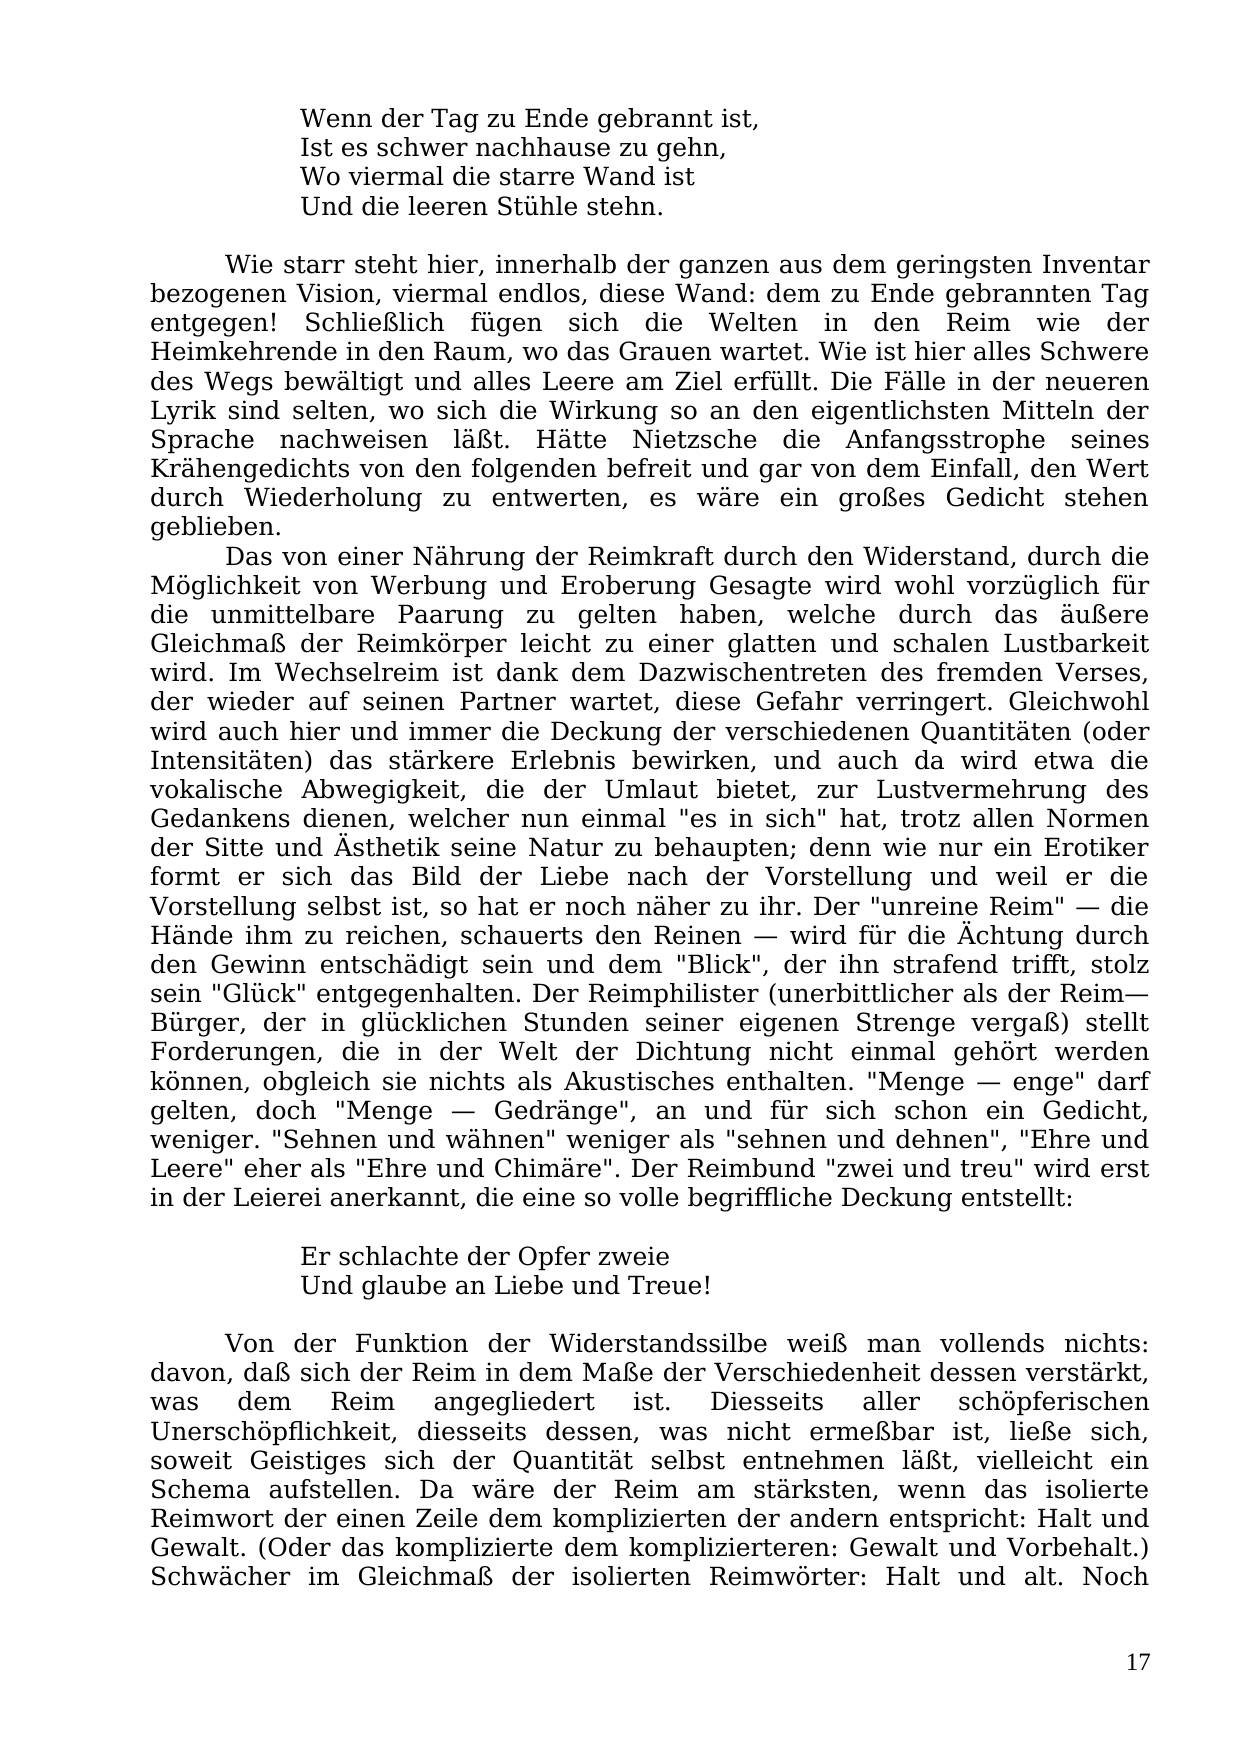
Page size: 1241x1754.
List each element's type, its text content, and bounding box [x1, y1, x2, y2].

text Und glaube an Liebe und Treue! [300, 1271, 1151, 1300]
text Das von einer Nährung der Reimkraft durch den Widerstand, durch die Möglichkeit von Werbung und Eroberung Gesagte wird wohl vorzüglich für die unmittelbare Paarung zu gelten haben, welche durch das äußere Gleichmaß der Reimkörper leicht zu einer glatten und schalen Lustbarkeit wird. Im Wechselreim ist dank dem Dazwischentreten des fremden Verses, der wieder auf seinen Partner wartet, diese Gefahr verringert. Gleichwohl wird auch hier und immer die Deckung der verschiedenen Quantitäten (oder Intensitäten) das stärkere Erlebnis bewirken, und auch da wird etwa die vokalische Abwegigkeit, die der Umlaut bietet, zur Lustvermehrung des Gedankens dienen, welcher nun einmal "es in sich" hat, trotz allen Normen der Sitte und Ästhetik seine Natur zu behaupten; denn wie nur ein Erotiker formt er sich das Bild der Liebe nach der Vorstellung und weil er die Vorstellung selbst ist, so hat er noch näher zu ihr. Der "unreine Reim" — die Hände ihm zu reichen, schauerts den Reinen — wird für die Ächtung durch den Gewinn entschädigt sein und dem "Blick", der ihn strafend trifft, stolz sein "Glück" entgegenhalten. Der Reimphilister (unerbittlicher als der Reim—Bürger, der in glücklichen Stunden seiner eigenen Strenge vergaß) stellt Forderungen, die in der Welt der Dichtung nicht einmal gehört werden können, obgleich sie nichts als Akustisches enthalten. "Menge — enge" darf gelten, doch "Menge — Gedränge", an und für sich schon ein Gedicht, weniger. "Sehnen und wähnen" weniger als "sehnen und dehnen", "Ehre und Leere" eher als "Ehre und Chimäre". Der Reimbund "zwei und treu" wird erst in der Leierei anerkannt, die eine so volle begriffliche Deckung entstellt: [150, 542, 1151, 1212]
text Von der Funktion der Widerstandssilbe weiß man vollends nichts: davon, daß sich der Reim in dem Maße der Verschiedenheit dessen verstärkt, was dem Reim angegliedert ist. Diesseits aller schöpferischen Unerschöpflichkeit, diesseits dessen, was nicht ermeßbar ist, ließe sich, soweit Geistiges sich der Quantität selbst entnehmen läßt, vielleicht ein Schema aufstellen. Da wäre der Reim am stärksten, wenn das isolierte Reimwort der einen Zeile dem komplizierten der andern entspricht: Halt und Gewalt. (Oder das komplizierte dem komplizierteren: Gewalt und Vorbehalt.) Schwächer im Gleichmaß der isolierten Reimwörter: Halt und alt. Noch [150, 1329, 1151, 1592]
text Ist es schwer nachhause zu gehn, [300, 133, 1151, 162]
text Wie starr steht hier, innerhalb der ganzen aus dem geringsten Inventar bezogenen Vision, viermal endlos, diese Wand: dem zu Ende gebrannten Tag entgegen! Schließlich fügen sich die Welten in den Reim wie der Heimkehrende in den Raum, wo das Grauen wartet. Wie ist hier alles Schwere des Wegs bewältigt und alles Leere am Ziel erfüllt. Die Fälle in der neueren Lyrik sind selten, wo sich die Wirkung so an den eigentlichsten Mitteln der Sprache nachweisen läßt. Hätte Nietzsche die Anfangsstrophe seines Krähengedichts von den folgenden befreit und gar von dem Einfall, den Wert durch Wiederholung zu entwerten, es wäre ein großes Gedicht stehen geblieben. [150, 250, 1151, 542]
text Wenn der Tag zu Ende gebrannt ist, [300, 104, 1151, 133]
text Er schlachte der Opfer zweie [300, 1242, 1151, 1271]
text Wo viermal die starre Wand ist [300, 162, 1151, 192]
text Und die leeren Stühle stehn. [300, 192, 1151, 221]
